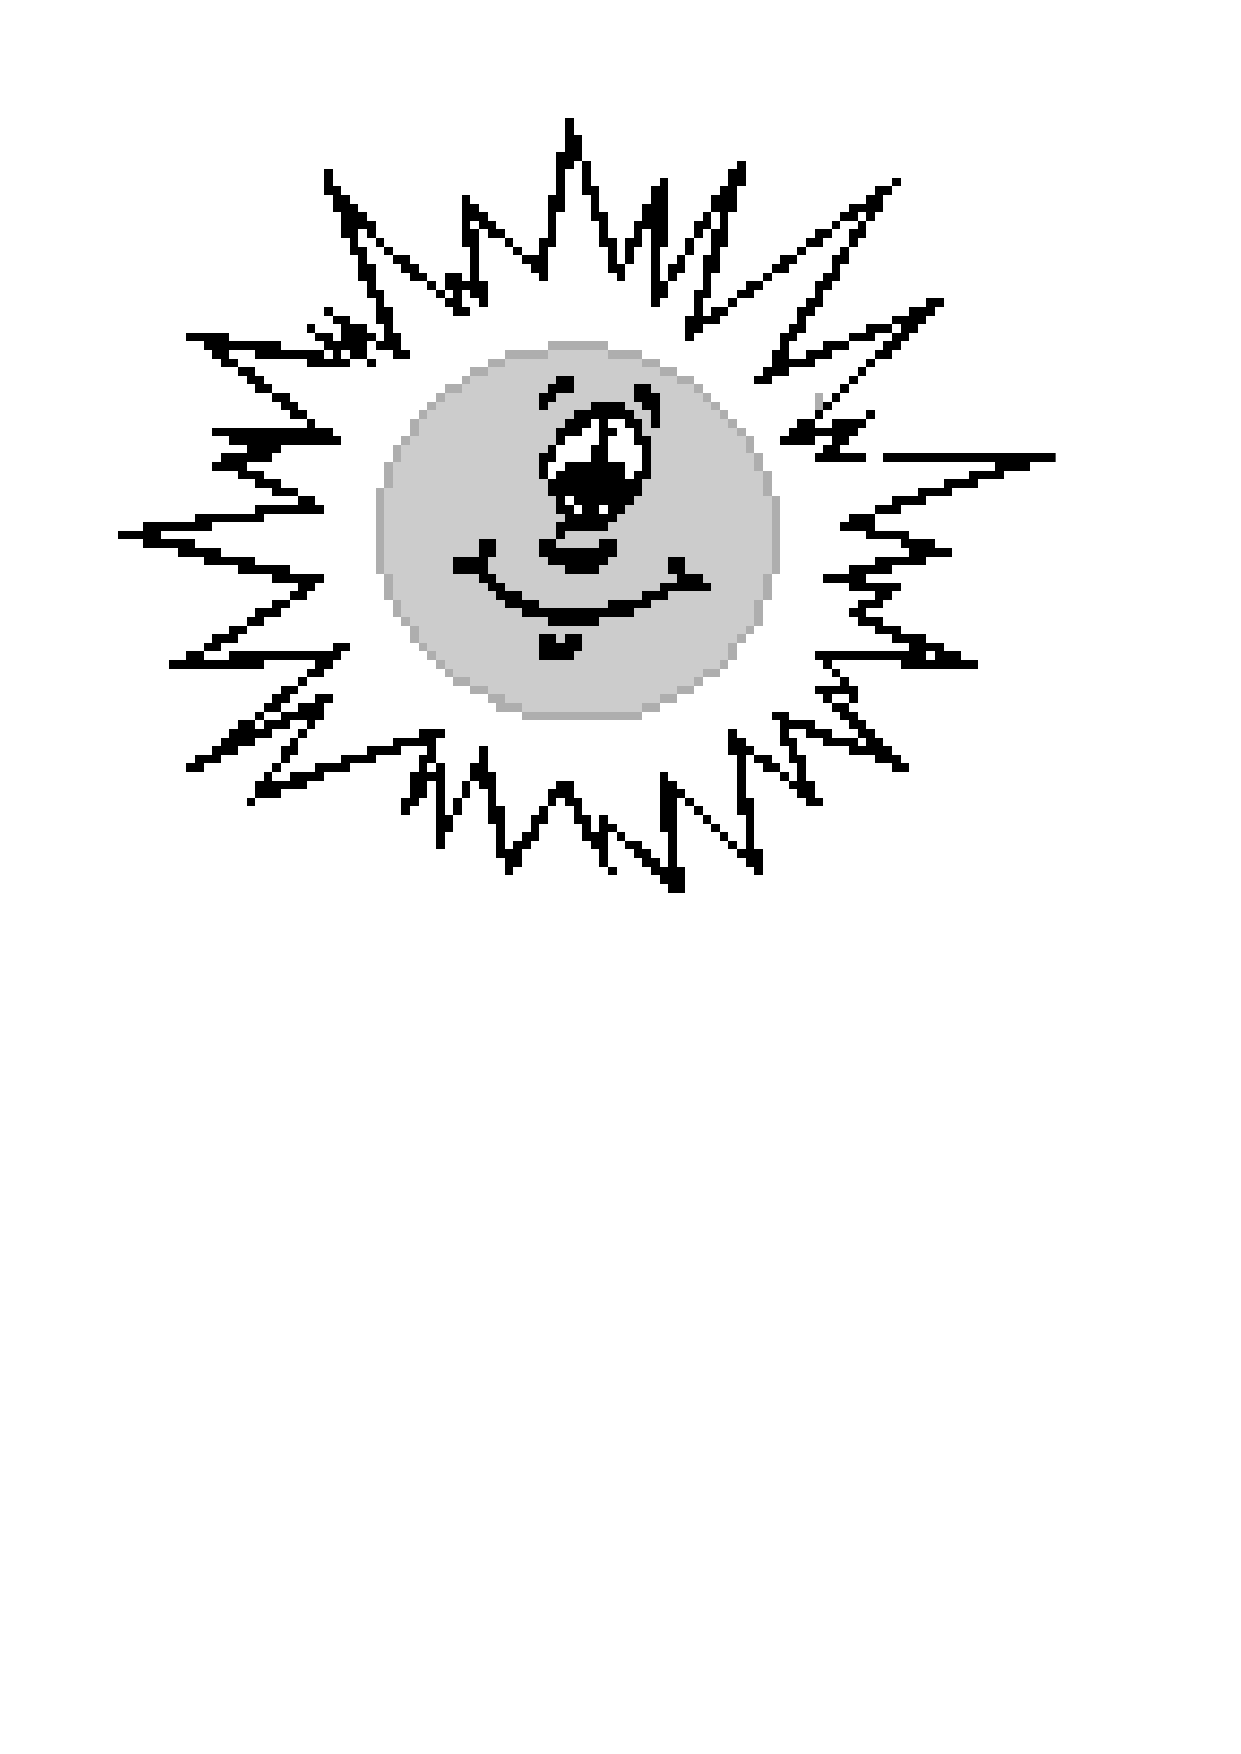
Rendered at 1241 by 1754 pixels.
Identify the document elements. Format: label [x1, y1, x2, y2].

picture [118, 118, 1056, 893]
